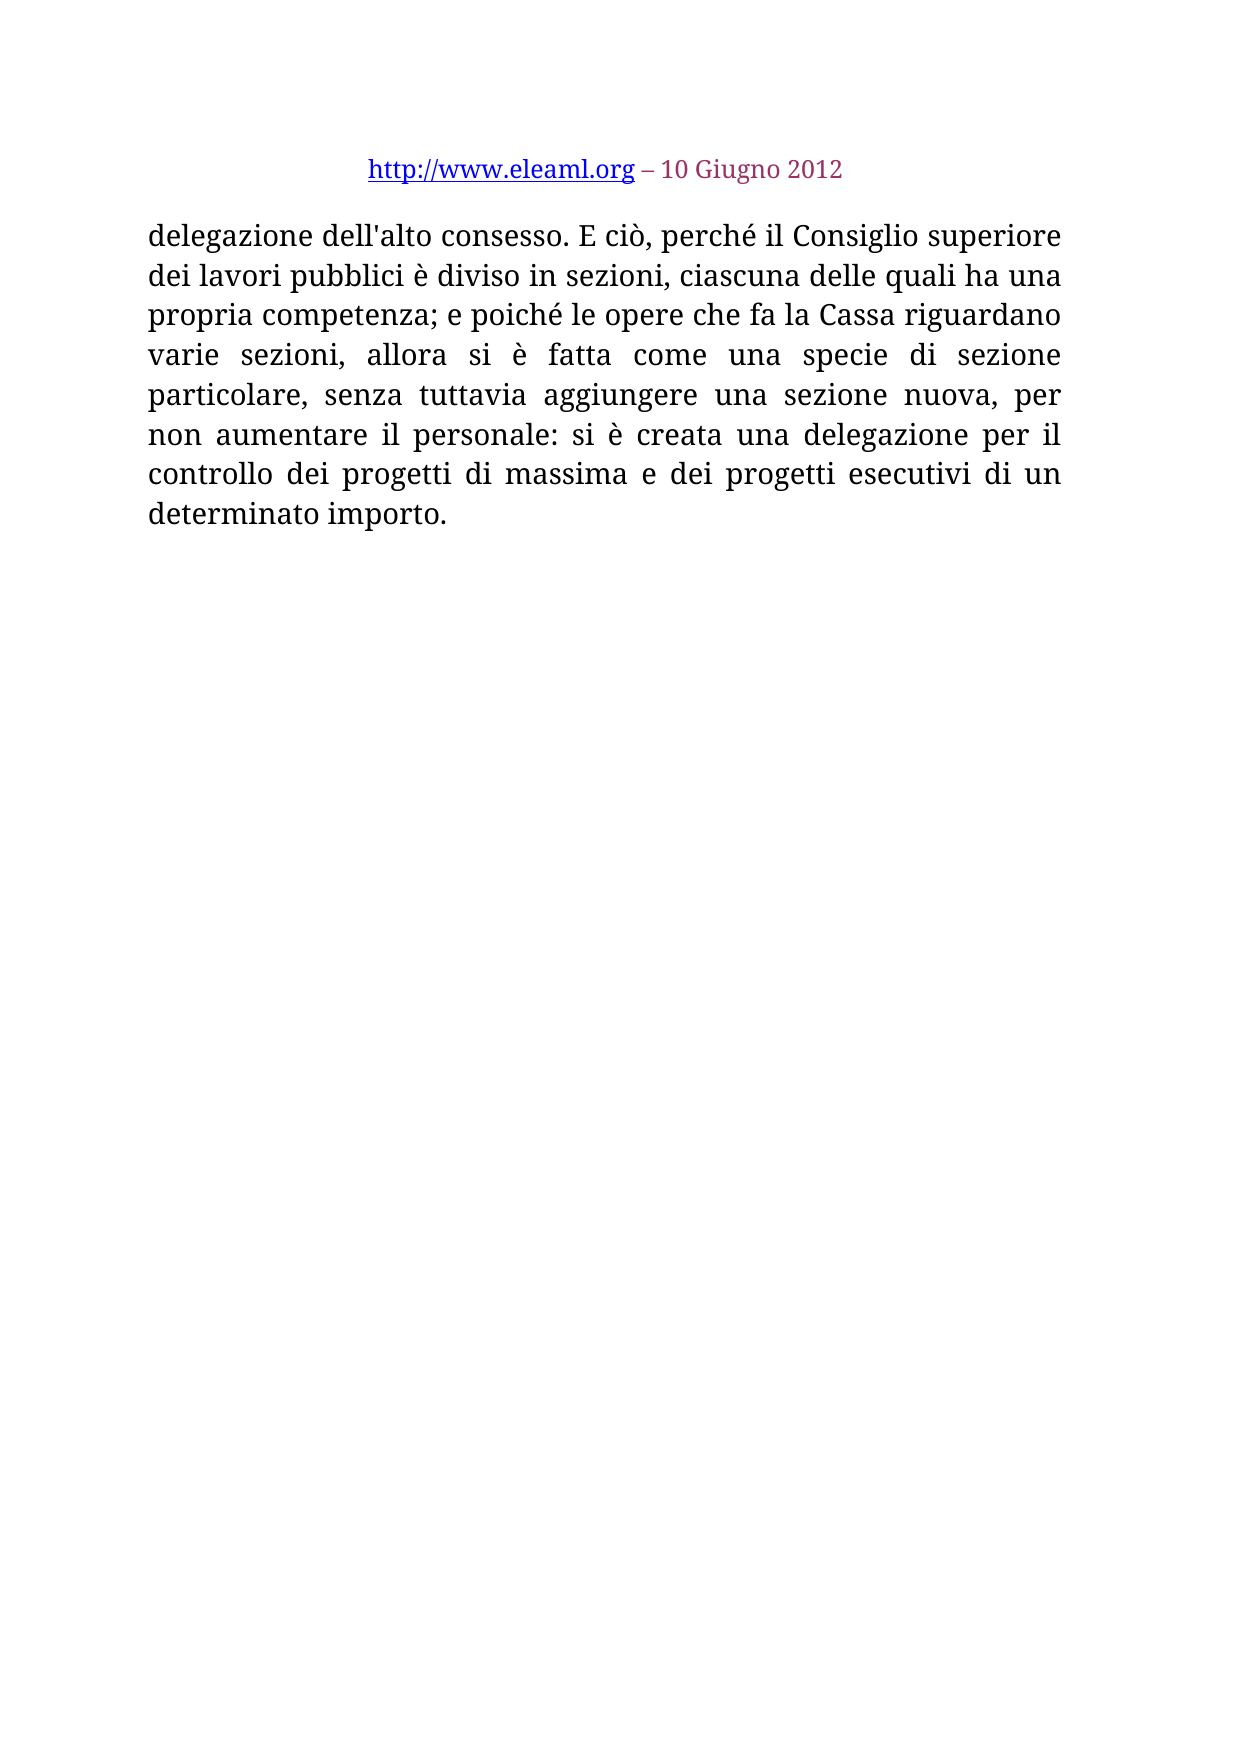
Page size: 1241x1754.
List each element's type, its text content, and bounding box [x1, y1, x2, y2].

text delegazione dell'alto consesso. E ciò, perché il Consiglio superiore dei lavori pubblici è diviso in sezioni, ciascuna delle quali ha una propria competenza; e poiché le opere che fa la Cassa riguardano varie sezioni, allora si è fatta come una specie di sezione particolare, senza tuttavia aggiungere una sezione nuova, per non aumentare il personale: si è creata una delegazione per il controllo dei progetti di massima e dei progetti esecutivi di un determinato importo. [148, 215, 1063, 533]
